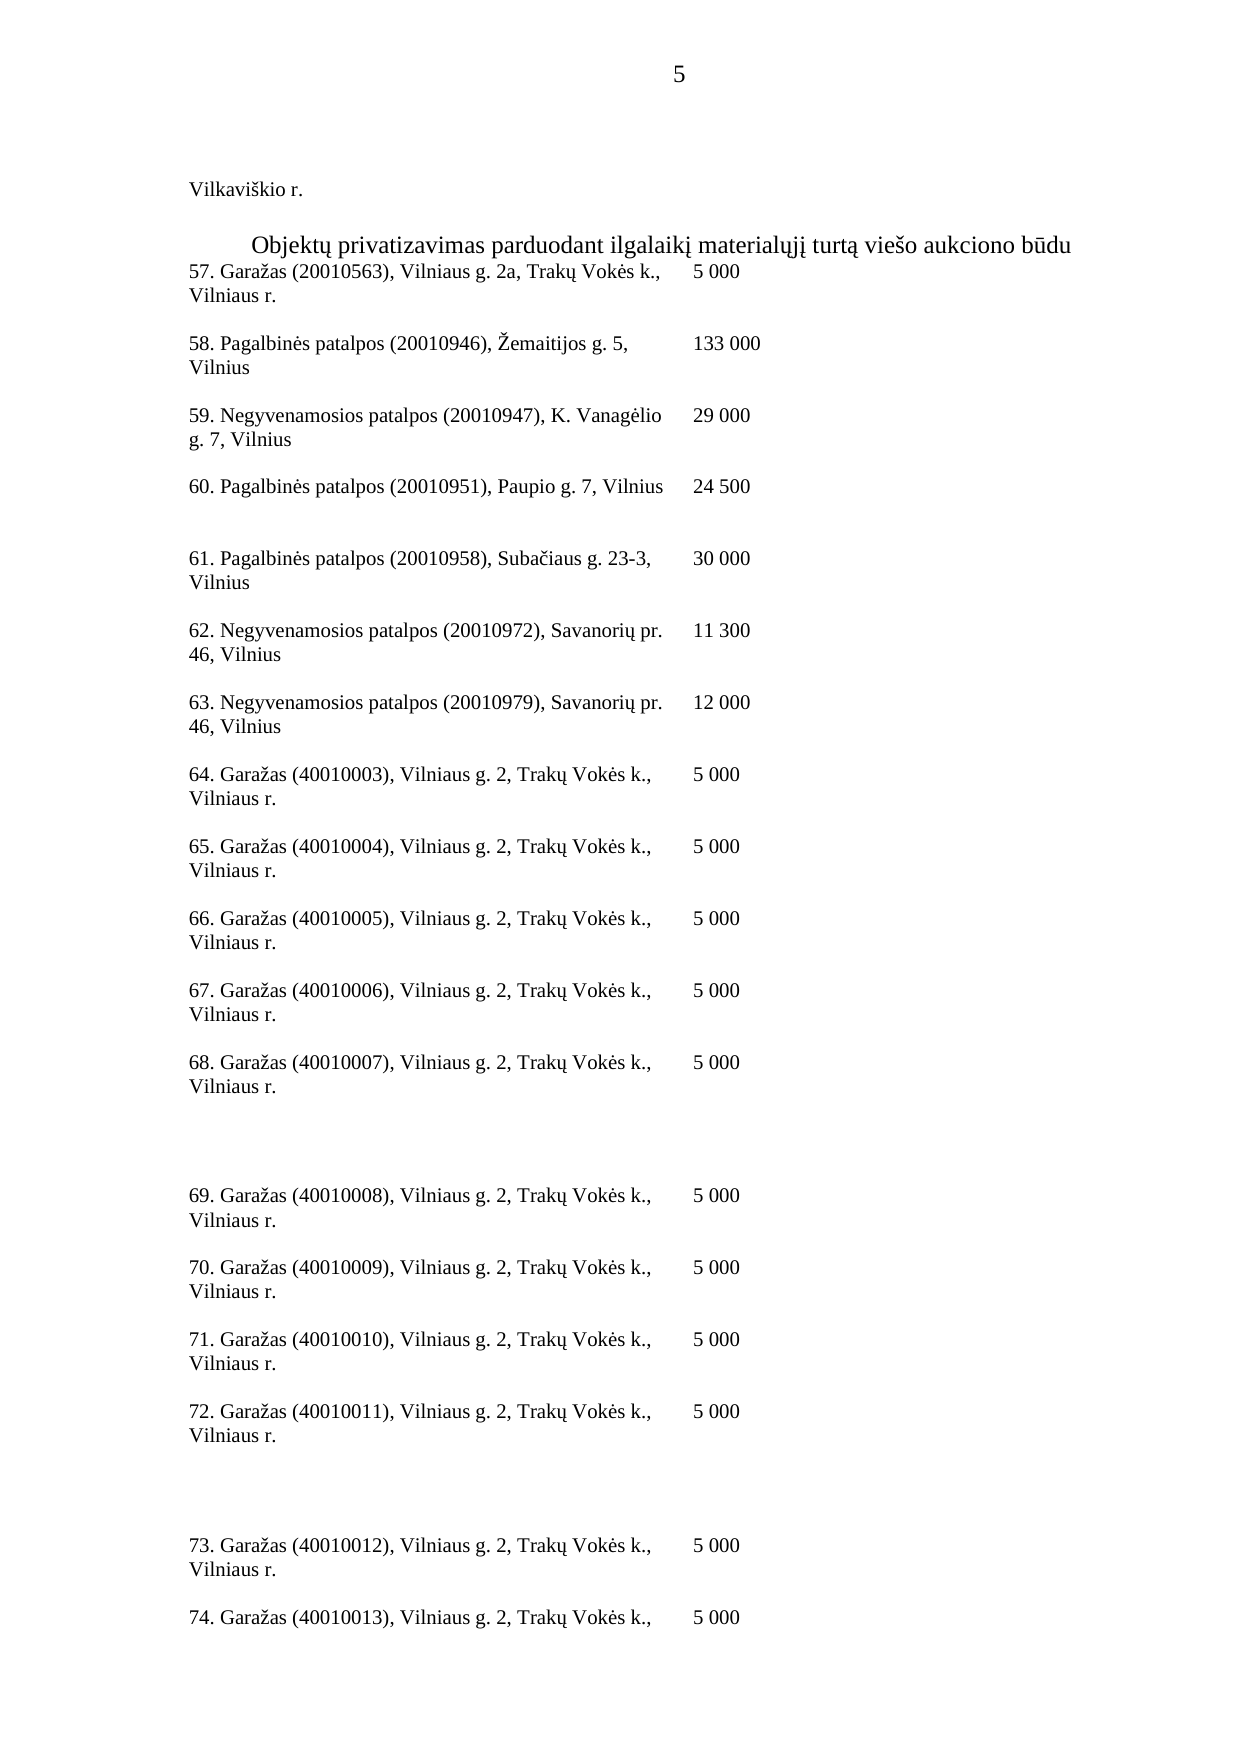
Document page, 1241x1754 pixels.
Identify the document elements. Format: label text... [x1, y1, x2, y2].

table_cell 72. Garažas (40010011), Vilniaus g. 2, Trakų Vokės k., Vilniaus r. [177, 1399, 682, 1533]
table_cell 64. Garažas (40010003), Vilniaus g. 2, Trakų Vokės k., Vilniaus r. [177, 762, 682, 834]
table_cell 5 000 [682, 1050, 1181, 1183]
table_cell 11 300 [682, 618, 1181, 690]
table_cell 61. Pagalbinės patalpos (20010958), Subačiaus g. 23-3, Vilnius [177, 546, 682, 618]
table_cell 62. Negyvenamosios patalpos (20010972), Savanorių pr. 46, Vilnius [177, 618, 682, 690]
table_cell 5 000 [682, 762, 1181, 834]
table_cell 74. Garažas (40010013), Vilniaus g. 2, Trakų Vokės k., [177, 1605, 682, 1636]
table_cell 5 000 [682, 1533, 1181, 1605]
table_cell 5 000 [682, 1255, 1181, 1327]
table_cell 71. Garažas (40010010), Vilniaus g. 2, Trakų Vokės k., Vilniaus r. [177, 1327, 682, 1399]
table_cell 60. Pagalbinės patalpos (20010951), Paupio g. 7, Vilnius [177, 474, 682, 546]
table_cell 5 000 [682, 1327, 1181, 1399]
table_cell 30 000 [682, 546, 1181, 618]
table_header 57. Garažas (20010563), Vilniaus g. 2a, Trakų Vokės k., Vilniaus r. [177, 259, 682, 331]
table_cell 73. Garažas (40010012), Vilniaus g. 2, Trakų Vokės k., Vilniaus r. [177, 1533, 682, 1605]
table_cell 24 500 [682, 474, 1181, 546]
table_cell [679, 177, 1181, 201]
table_cell 133 000 [682, 331, 1181, 402]
table_cell 29 000 [682, 403, 1181, 474]
table_cell 12 000 [682, 690, 1181, 762]
table_cell 5 000 [682, 906, 1181, 978]
table_cell Vilkaviškio r. [177, 177, 679, 201]
table_cell 65. Garažas (40010004), Vilniaus g. 2, Trakų Vokės k., Vilniaus r. [177, 834, 682, 906]
table_cell 5 000 [682, 1399, 1181, 1533]
text Objektų privatizavimas parduodant ilgalaikį materialųjį turtą viešo aukciono būdu [177, 230, 1181, 259]
table_cell 70. Garažas (40010009), Vilniaus g. 2, Trakų Vokės k., Vilniaus r. [177, 1255, 682, 1327]
table_cell 5 000 [682, 1605, 1181, 1636]
table_cell 5 000 [682, 1184, 1181, 1255]
table_header 5 000 [682, 259, 1181, 331]
table_cell 63. Negyvenamosios patalpos (20010979), Savanorių pr. 46, Vilnius [177, 690, 682, 762]
table_cell 5 000 [682, 834, 1181, 906]
table_cell 69. Garažas (40010008), Vilniaus g. 2, Trakų Vokės k., Vilniaus r. [177, 1184, 682, 1255]
table_cell 68. Garažas (40010007), Vilniaus g. 2, Trakų Vokės k., Vilniaus r. [177, 1050, 682, 1183]
table_cell 67. Garažas (40010006), Vilniaus g. 2, Trakų Vokės k., Vilniaus r. [177, 978, 682, 1050]
table_cell 66. Garažas (40010005), Vilniaus g. 2, Trakų Vokės k., Vilniaus r. [177, 906, 682, 978]
table_cell 58. Pagalbinės patalpos (20010946), Žemaitijos g. 5, Vilnius [177, 331, 682, 402]
table_cell 59. Negyvenamosios patalpos (20010947), K. Vanagėlio g. 7, Vilnius [177, 403, 682, 474]
table_cell 5 000 [682, 978, 1181, 1050]
